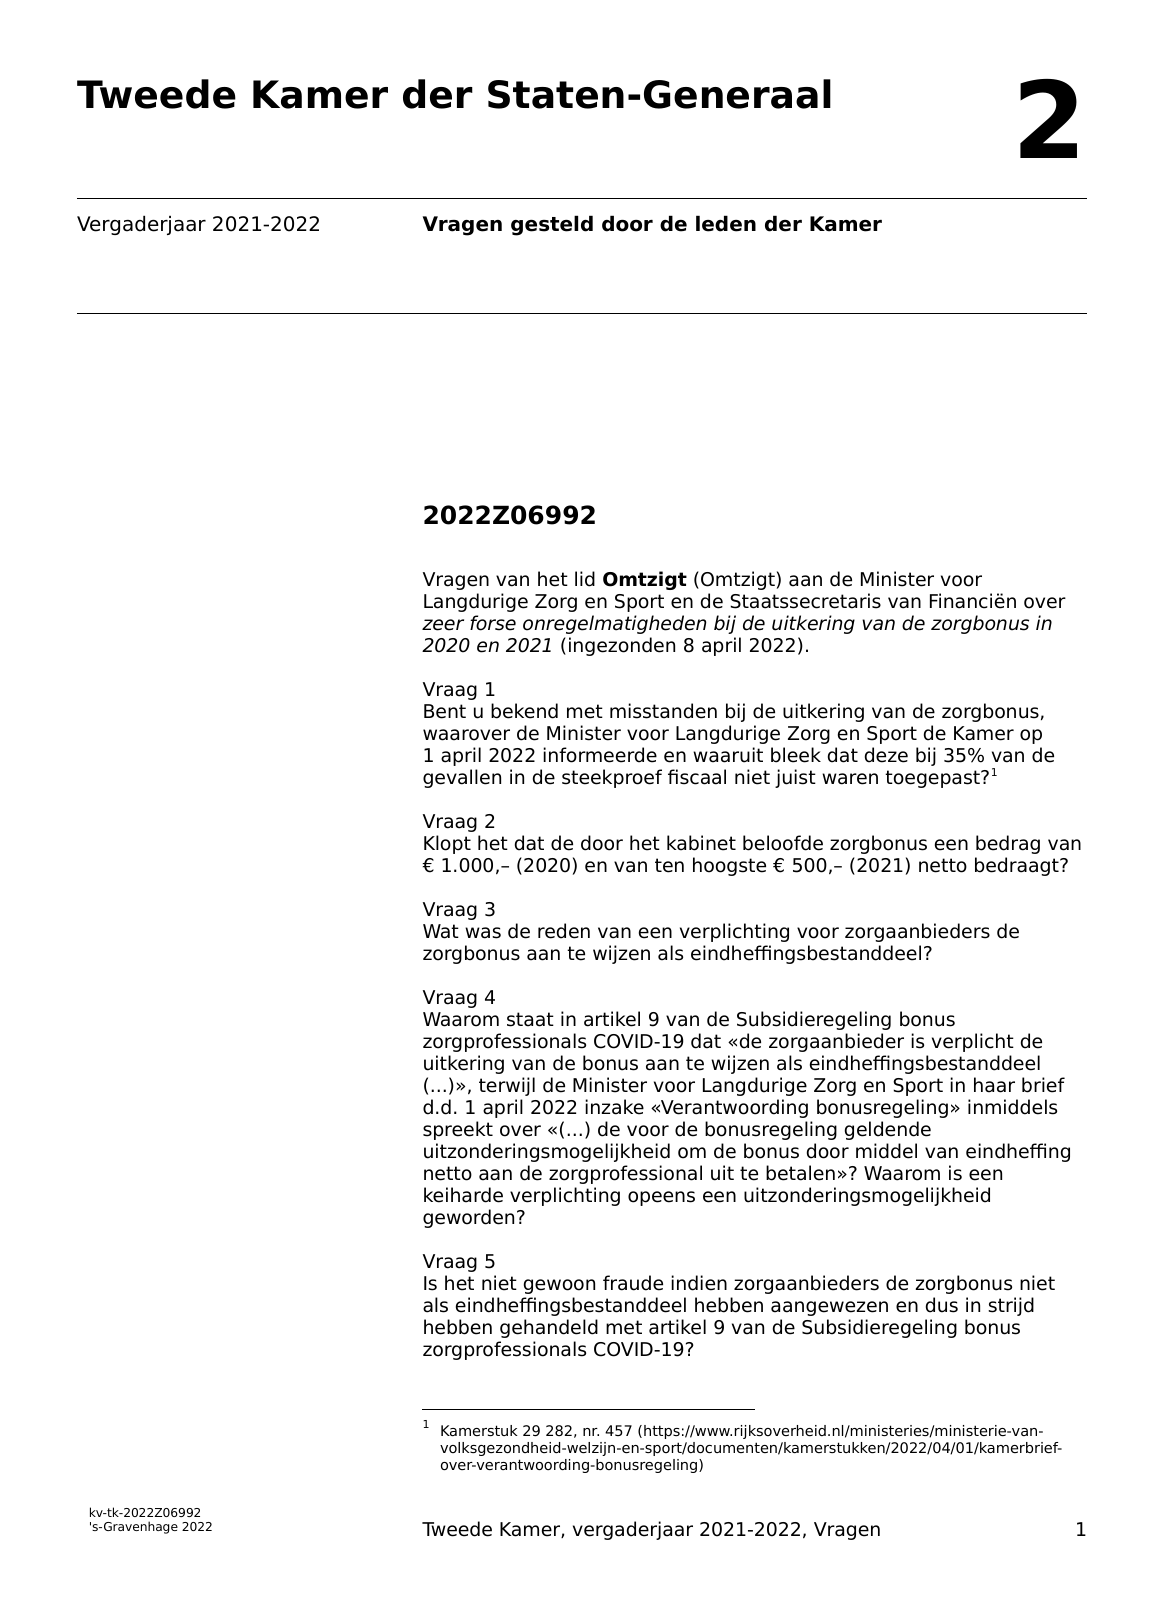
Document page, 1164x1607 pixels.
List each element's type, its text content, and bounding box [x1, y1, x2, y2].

text 's-Gravenhage 2022 [88, 1520, 323, 1534]
text Vraag 4 [422, 987, 1087, 1009]
table_cell Vragen gesteld door de leden der Kamer [422, 199, 1087, 313]
table_cell Vergaderjaar 2021-2022 [77, 199, 422, 313]
text Bent u bekend met misstanden bij de uitkering van de zorgbonus, waarover de Minister voor Langdurige Zorg en Sport de Kamer op 1 april 2022 informeerde en waaruit bleek dat deze bij 35% van de gevallen in de steekproef fiscaal niet juist waren toegepast? [422, 701, 1087, 789]
text Vraag 3 [422, 899, 1087, 921]
text Is het niet gewoon fraude indien zorgaanbieders de zorgbonus niet als eindheffingsbestanddeel hebben aangewezen en dus in strijd hebben gehandeld met artikel 9 van de Subsidieregeling bonus zorgprofessionals COVID-19? [422, 1273, 1087, 1361]
text Vragen van het lid Omtzigt (Omtzigt) aan de Minister voor Langdurige Zorg en Sport en de Staatssecretaris van Financiën over zeer forse onregelmatigheden bij de uitkering van de zorgbonus in 2020 en 2021 (ingezonden 8 april 2022). [422, 569, 1087, 657]
text Vraag 5 [422, 1251, 1087, 1273]
text kv-tk-2022Z06992 [88, 1506, 323, 1520]
text Waarom staat in artikel 9 van de Subsidieregeling bonus zorgprofessionals COVID-19 dat «de zorgaanbieder is verplicht de uitkering van de bonus aan te wijzen als eindheffingsbestanddeel (...)», terwijl de Minister voor Langdurige Zorg en Sport in haar brief d.d. 1 april 2022 inzake «Verantwoording bonusregeling» inmiddels spreekt over «(...) de voor de bonusregeling geldende uitzonderingsmogelijkheid om de bonus door middel van eindheffing netto aan de zorgprofessional uit te betalen»? Waarom is een keiharde verplichting opeens een uitzonderingsmogelijkheid geworden? [422, 1009, 1087, 1229]
text Kamerstuk 29 282, nr. 457 (https://www.rijksoverheid.nl/ministeries/ministerie-van-volksgezondheid-welzijn-en-sport/documenten/kamerstukken/2022/04/01/kamerbrief-over-verantwoording-bonusregeling) [422, 1418, 1087, 1474]
text Vraag 2 [422, 811, 1087, 833]
text 2022Z06992 [422, 501, 1087, 531]
table_header 2 [886, 59, 1087, 198]
text Klopt het dat de door het kabinet beloofde zorgbonus een bedrag van € 1.000,– (2020) en van ten hoogste € 500,– (2021) netto bedraagt? [422, 833, 1087, 877]
table_header Tweede Kamer der Staten-Generaal [77, 59, 886, 198]
text Vraag 1 [422, 679, 1087, 701]
text Wat was de reden van een verplichting voor zorgaanbieders de zorgbonus aan te wijzen als eindheffingsbestanddeel? [422, 921, 1087, 965]
